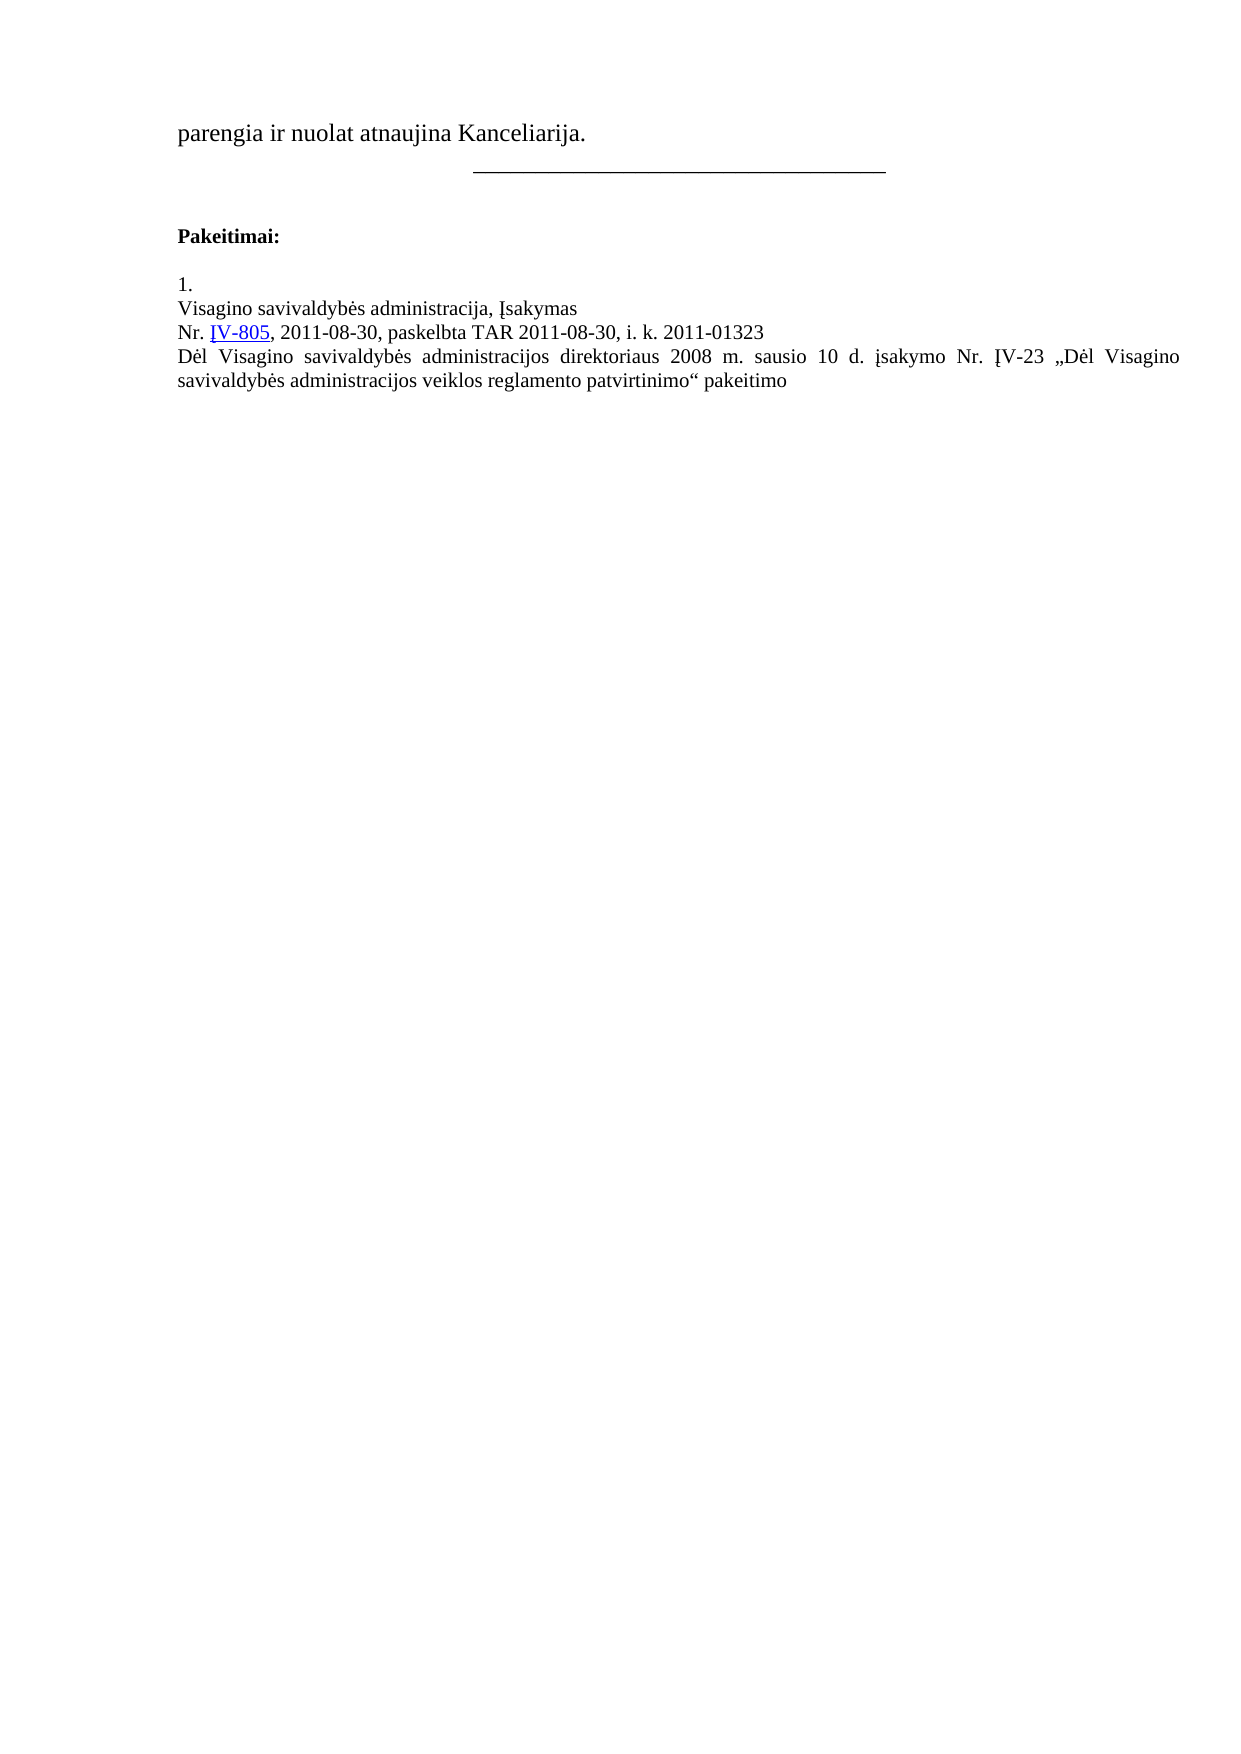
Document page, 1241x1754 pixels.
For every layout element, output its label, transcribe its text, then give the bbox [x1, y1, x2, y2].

text Nr. ĮV-805, 2011-08-30, paskelbta TAR 2011-08-30, i. k. 2011-01323 [177, 320, 1181, 344]
text Pakeitimai: [177, 224, 1181, 248]
text _________________________________ [177, 147, 1181, 176]
text parengia ir nuolat atnaujina Kanceliarija. [177, 118, 1181, 147]
text Dėl Visagino savivaldybės administracijos direktoriaus 2008 m. sausio 10 d. įsakymo Nr. ĮV-23 „Dėl Visagino savivaldybės administracijos veiklos reglamento patvirtinimo“ pakeitimo [177, 344, 1181, 392]
text Visagino savivaldybės administracija, Įsakymas [177, 296, 1181, 320]
text 1. [177, 272, 1181, 296]
